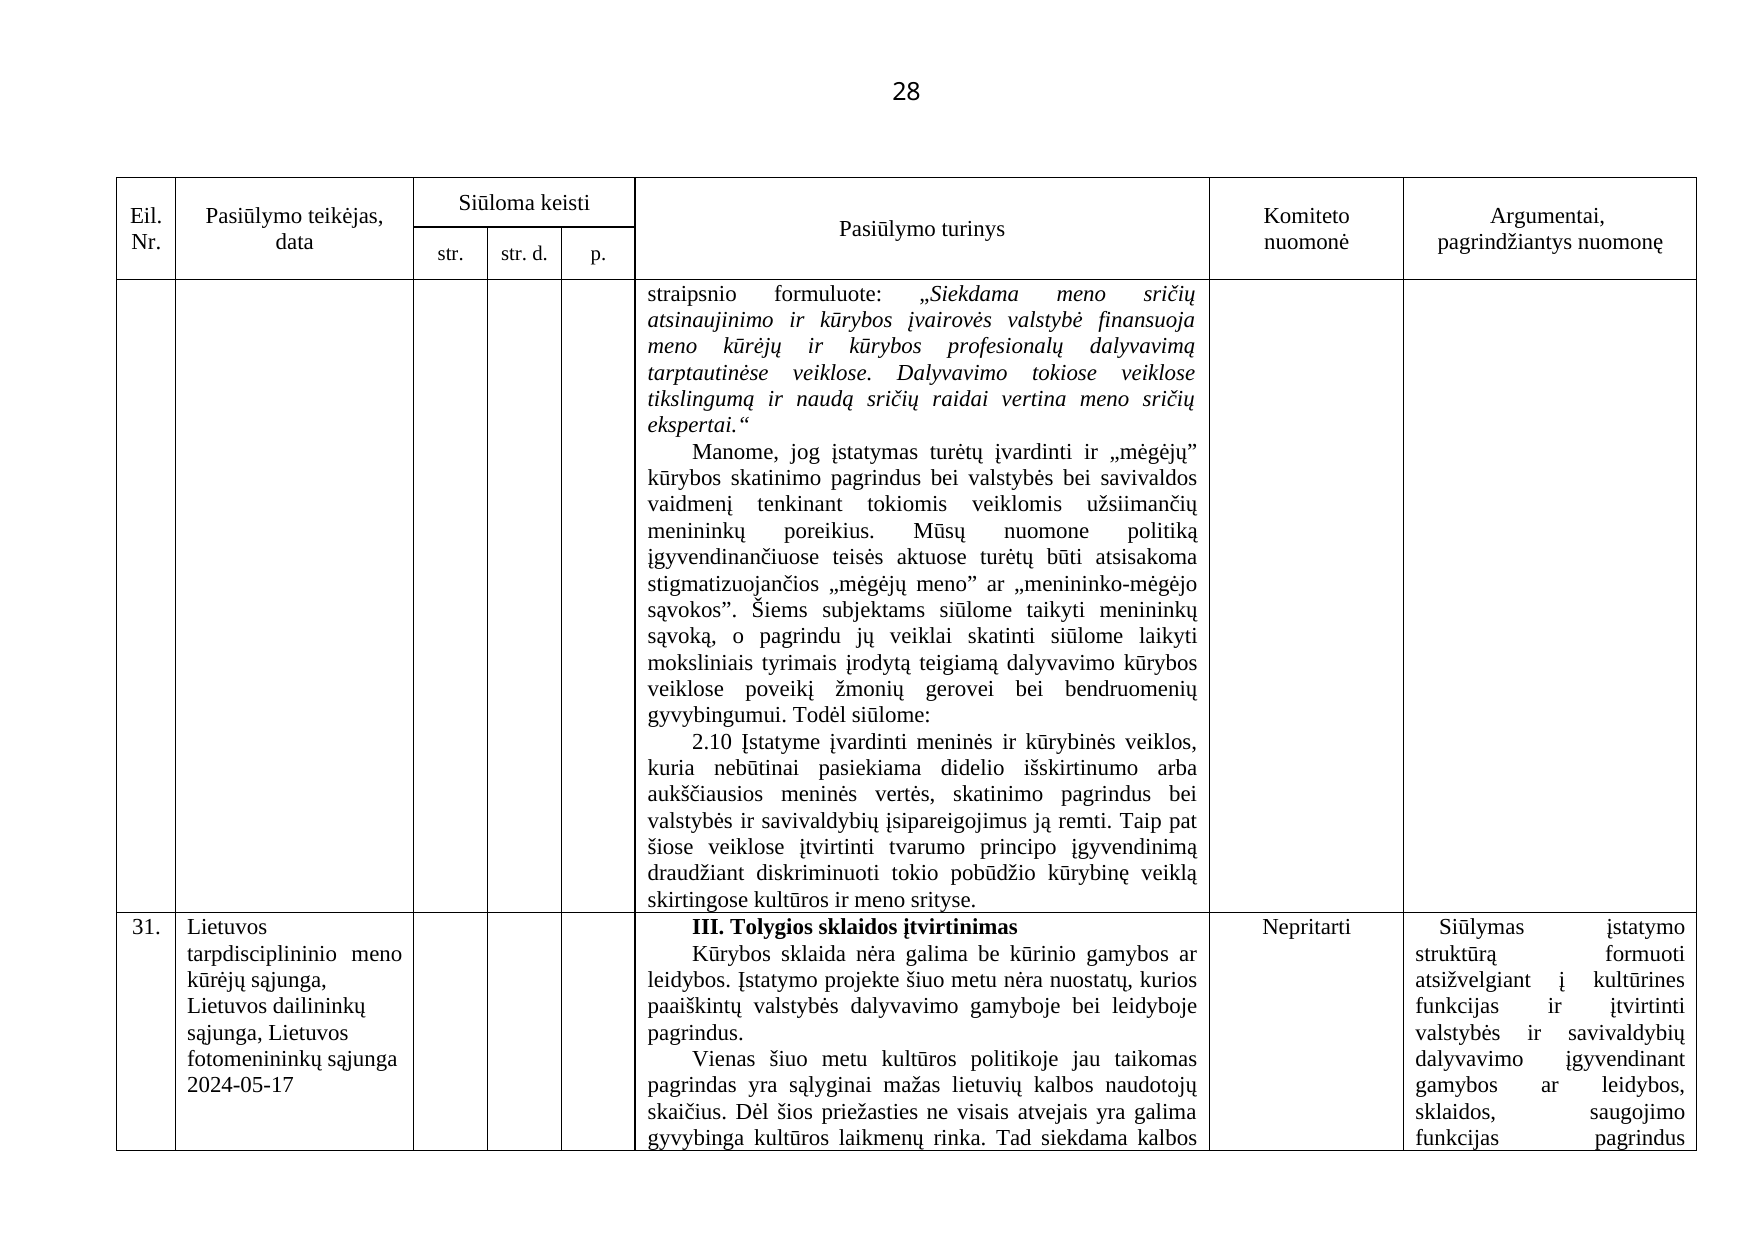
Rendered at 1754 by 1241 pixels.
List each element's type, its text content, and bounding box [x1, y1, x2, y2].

table_header Argumentai, pagrindžiantys nuomonę [1404, 178, 1696, 279]
table_cell Siūlymas įstatymo struktūrą formuoti atsižvelgiant į kultūrines funkcijas ir įtvirtinti valstybės ir savivaldybių dalyvavimo įgyvendinant gamybos ar leidybos, sklaidos, saugojimo funkcijas pagrindus [1404, 913, 1696, 1150]
table_header Siūloma keisti [414, 178, 634, 226]
table_header Komiteto nuomonė [1210, 178, 1403, 279]
table_cell str. d. [488, 228, 561, 279]
table_cell [414, 280, 487, 912]
table_cell p. [562, 228, 634, 279]
table_header Pasiūlymo turinys [636, 178, 1209, 279]
table_cell [488, 280, 561, 912]
table_cell [117, 280, 175, 912]
table_cell [562, 280, 634, 912]
table_cell [488, 913, 561, 1150]
table_header Eil. Nr. [117, 178, 175, 279]
table_cell III. Tolygios sklaidos įtvirtinimas Kūrybos sklaida nėra galima be kūrinio gamybos ar leidybos. Įstatymo projekte šiuo metu nėra nuostatų, kurios paaiškintų valstybės dalyvavimo gamyboje bei leidyboje pagrindus. Vienas šiuo metu kultūros politikoje jau taikomas pagrindas yra sąlyginai mažas lietuvių kalbos naudotojų skaičius. Dėl šios priežasties ne visais atvejais yra galima gyvybinga kultūros laikmenų rinka. Tad siekdama kalbos [636, 913, 1209, 1150]
table_header Pasiūlymo teikėjas, data [176, 178, 413, 279]
table_cell straipsnio formuluote: „Siekdama meno sričių atsinaujinimo ir kūrybos įvairovės valstybė finansuoja meno kūrėjų ir kūrybos profesionalų dalyvavimą tarptautinėse veiklose. Dalyvavimo tokiose veiklose tikslingumą ir naudą sričių raidai vertina meno sričių ekspertai.“ Manome, jog įstatymas turėtų įvardinti ir „mėgėjų” kūrybos skatinimo pagrindus bei valstybės bei savivaldos vaidmenį tenkinant tokiomis veiklomis užsiimančių menininkų poreikius. Mūsų nuomone politiką įgyvendinančiuose teisės aktuose turėtų būti atsisakoma stigmatizuojančios „mėgėjų meno” ar „menininko-mėgėjo sąvokos”. Šiems subjektams siūlome taikyti menininkų sąvoką, o pagrindu jų veiklai skatinti siūlome laikyti moksliniais tyrimais įrodytą teigiamą dalyvavimo kūrybos veiklose poveikį žmonių gerovei bei bendruomenių gyvybingumui. Todėl siūlome: 2.10 Įstatyme įvardinti meninės ir kūrybinės veiklos, kuria nebūtinai pasiekiama didelio išskirtinumo arba aukščiausios meninės vertės, skatinimo pagrindus bei valstybės ir savivaldybių įsipareigojimus ją remti. Taip pat šiose veiklose įtvirtinti tvarumo principo įgyvendinimą draudžiant diskriminuoti tokio pobūdžio kūrybinę veiklą skirtingose kultūros ir meno srityse. [636, 280, 1209, 912]
table_cell 31. [117, 913, 175, 1150]
table_cell [414, 913, 487, 1150]
table_cell Nepritarti [1210, 913, 1403, 1150]
table_cell [1404, 280, 1696, 912]
table_cell [176, 280, 413, 912]
table_cell [562, 913, 634, 1150]
table_cell str. [414, 228, 487, 279]
table_cell [1210, 280, 1403, 912]
table_cell Lietuvos tarpdisciplininio meno kūrėjų sąjunga, Lietuvos dailininkų sąjunga, Lietuvos fotomenininkų sąjunga 2024-05-17 [176, 913, 413, 1150]
